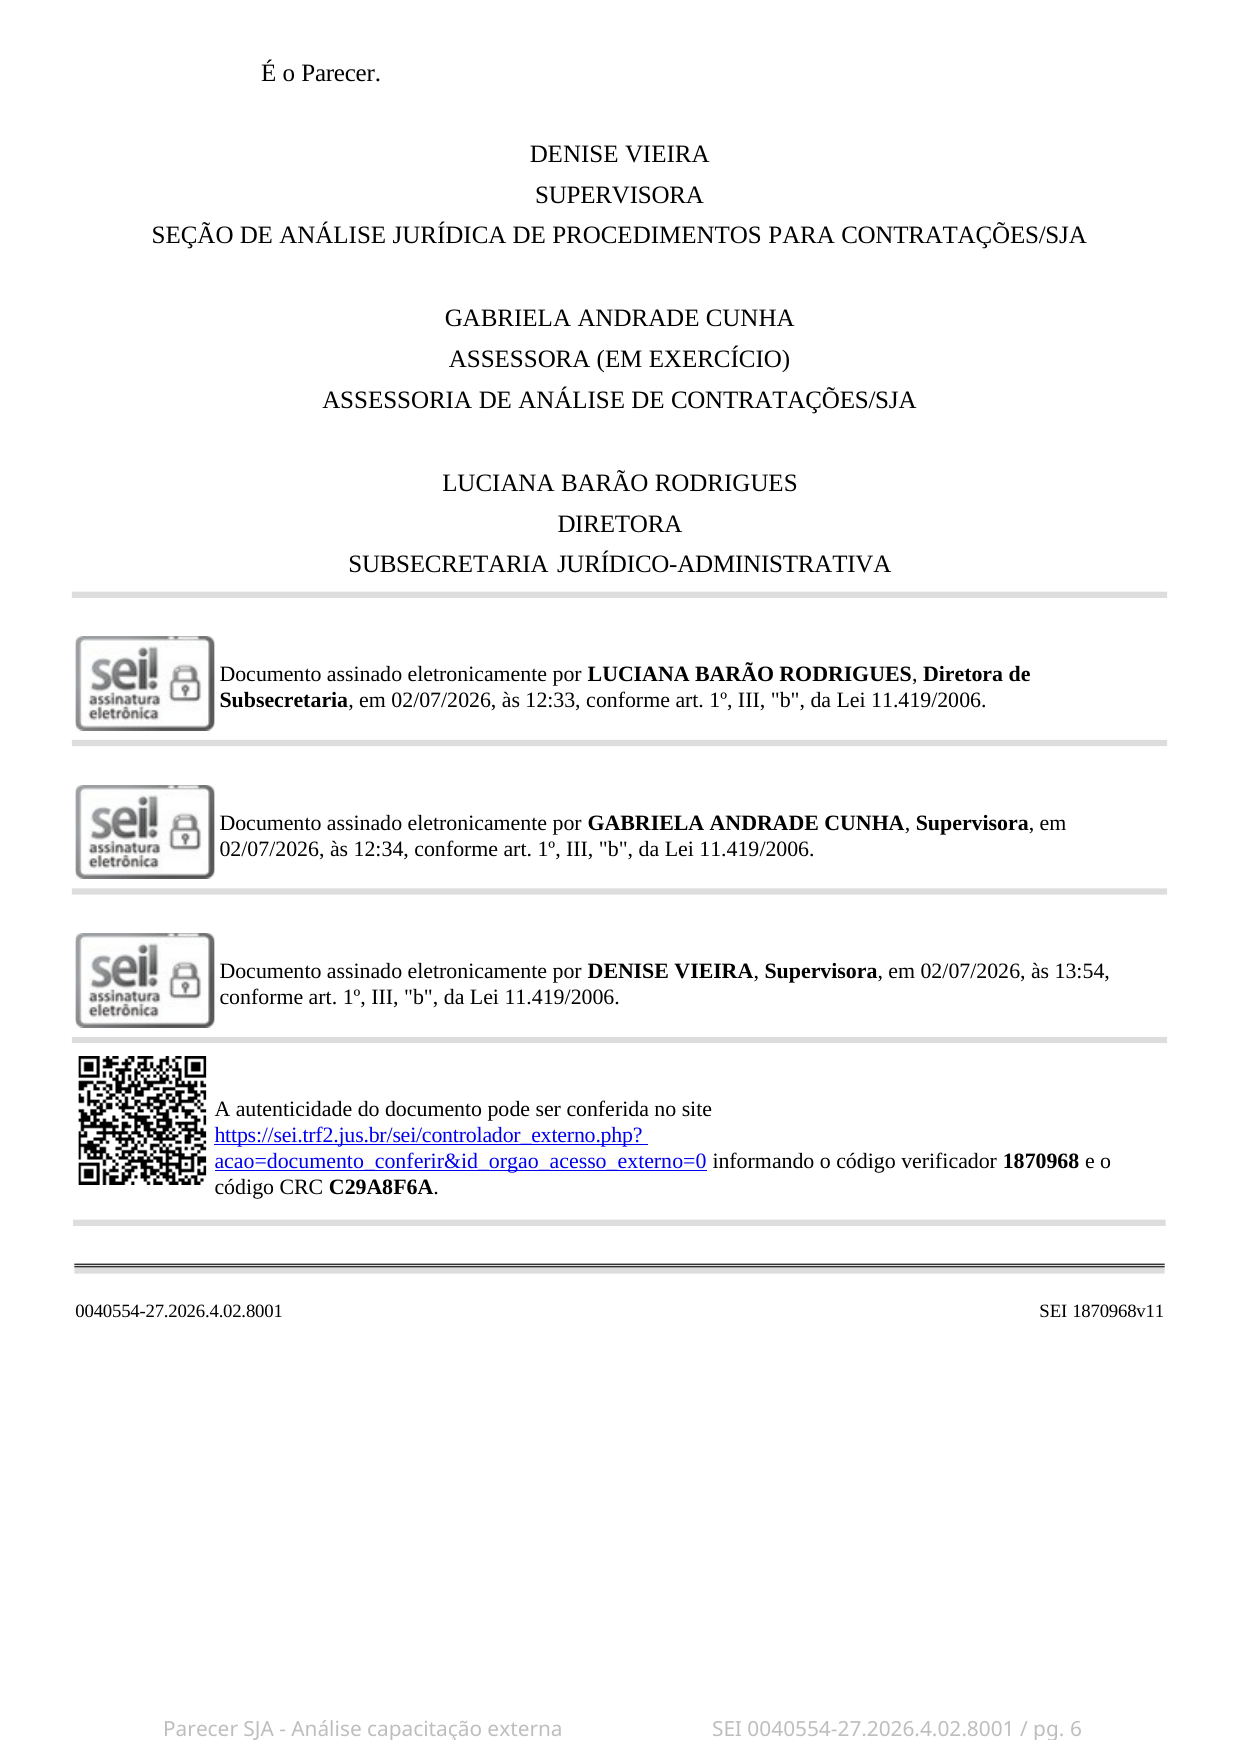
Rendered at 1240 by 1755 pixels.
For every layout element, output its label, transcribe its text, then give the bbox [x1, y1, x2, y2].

text 0040554-27.2026.4.02.8001 SEI 1870968v11 [59, 1300, 1180, 1322]
text LUCIANA BARÃO RODRIGUES DIRETORA [383, 468, 856, 537]
text DENISE VIEIRA SUPERVISORA [448, 139, 791, 209]
text GABRIELA ANDRADE CUNHA ASSESSORA (EM EXERCÍCIO) [383, 303, 856, 373]
text Documento assinado eletronicamente por LUCIANA BARÃO RODRIGUES, Diretora de Subsecretaria, em 02/07/2026, às 12:33, conforme art. 1º, III, "b", da Lei 11.419/2006. [219, 661, 1134, 712]
text Documento assinado eletronicamente por DENISE VIEIRA, Supervisora, em 02/07/2026, às 13:54, conforme art. 1º, III, "b", da Lei 11.419/2006. [219, 958, 1134, 1009]
text ASSESSORIA DE ANÁLISE DE CONTRATAÇÕES/SJA [292, 386, 947, 414]
text SEÇÃO DE ANÁLISE JURÍDICA DE PROCEDIMENTOS PARA CONTRATAÇÕES/SJA [59, 221, 1179, 250]
text Documento assinado eletronicamente por GABRIELA ANDRADE CUNHA, Supervisora, em 02/07/2026, às 12:34, conforme art. 1º, III, "b", da Lei 11.419/2006. [219, 809, 1134, 861]
text SUBSECRETARIA JURÍDICO-ADMINISTRATIVA [292, 550, 947, 578]
text A autenticidade do documento pode ser conferida no site https://sei.trf2.jus.br/sei/controlador_externo.php? acao=documento_conferir&id_orgao_acesso_externo=0 informando o código verificador 1870968 e o código CRC C29A8F6A. [214, 1096, 1134, 1199]
